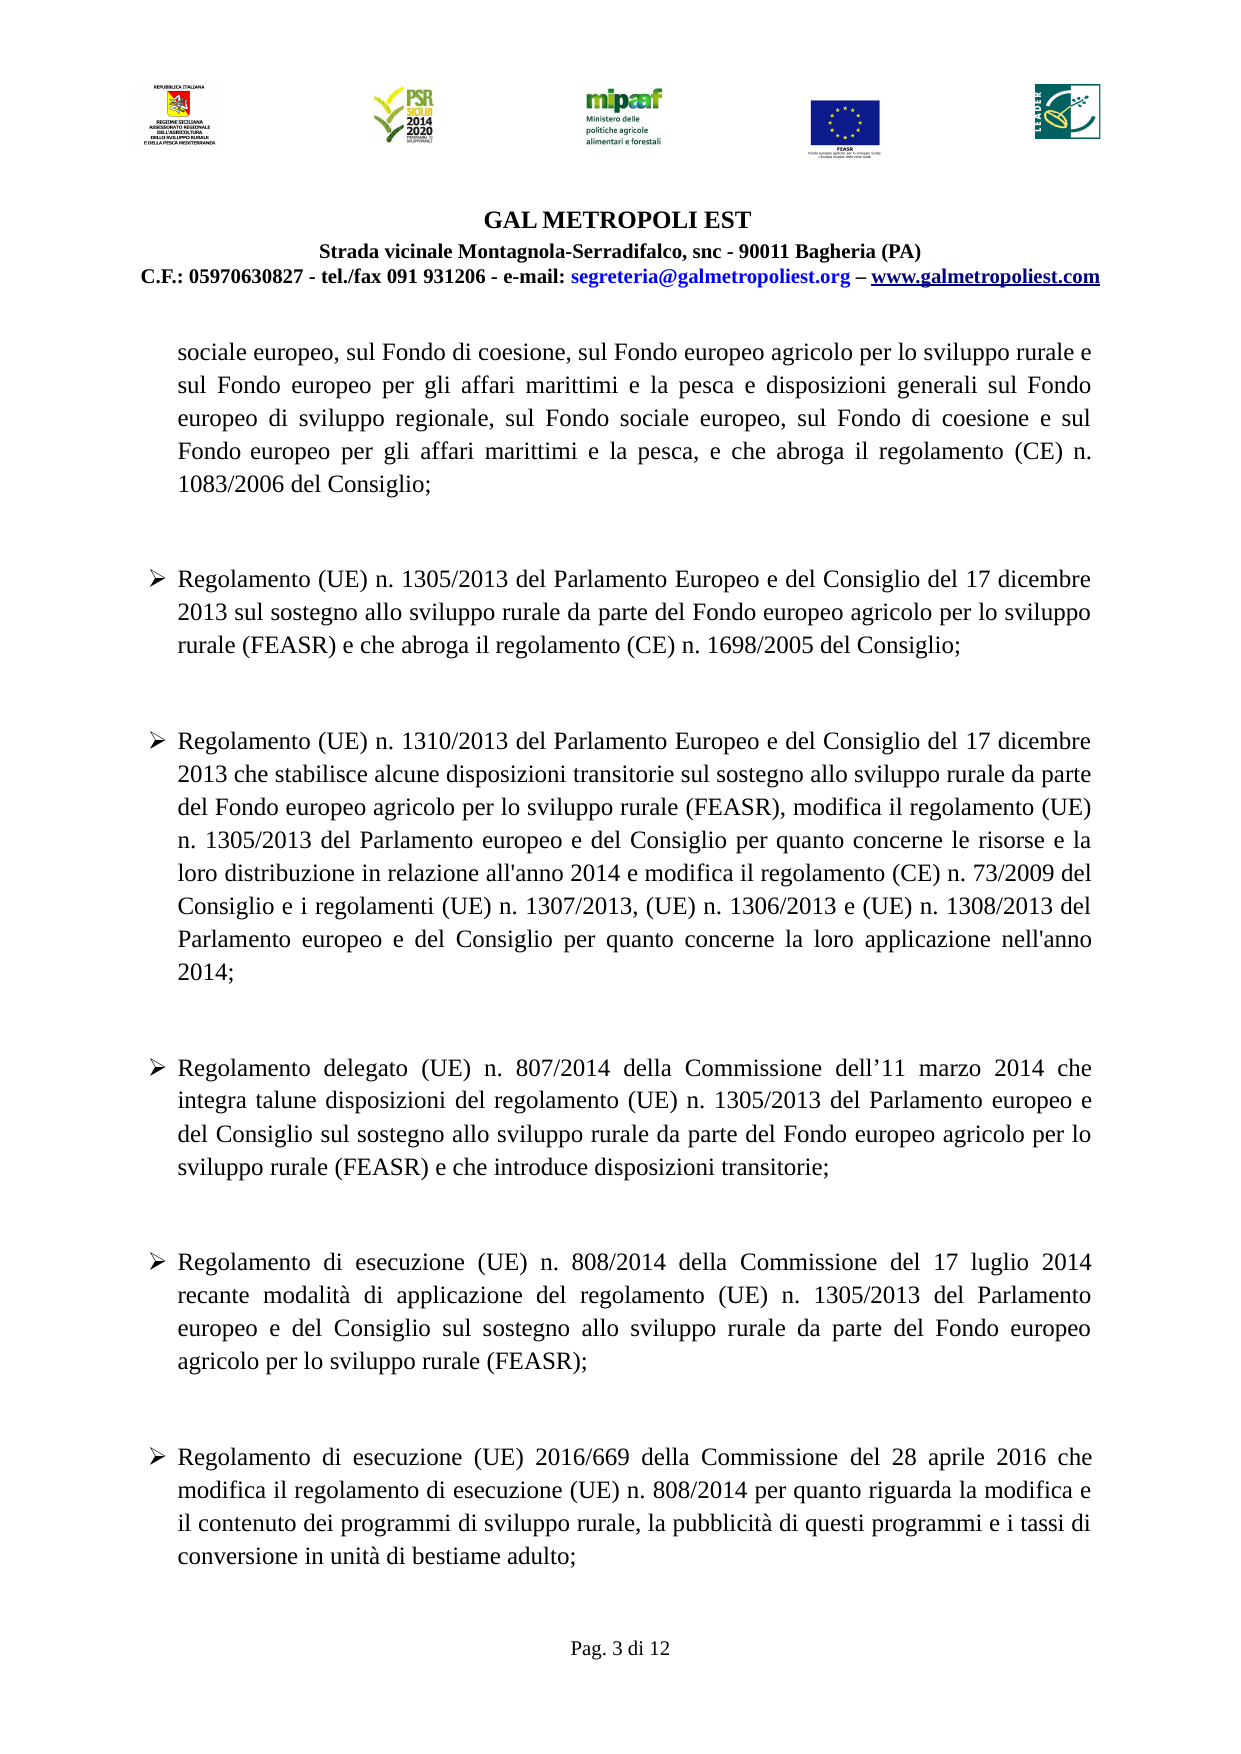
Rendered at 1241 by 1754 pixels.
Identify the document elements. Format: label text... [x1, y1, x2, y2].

list Regolamento (UE) n. 1305/2013 del Parlamento Europeo e del Consiglio del 17 dicembre 2013 sul sostegno allo sviluppo rurale da parte del Fondo europeo agricolo per lo sviluppo rurale (FEASR) e che abroga il regolamento (CE) n. 1698/2005 del Consiglio; [148, 564, 1092, 659]
list sociale europeo, sul Fondo di coesione, sul Fondo europeo agricolo per lo sviluppo rurale e sul Fondo europeo per gli affari marittimi e la pesca e disposizioni generali sul Fondo europeo di sviluppo regionale, sul Fondo sociale europeo, sul Fondo di coesione e sul Fondo europeo per gli affari marittimi e la pesca, e che abroga il regolamento (CE) n. 1083/2006 del Consiglio; [148, 337, 1092, 498]
list Regolamento di esecuzione (UE) n. 808/2014 della Commissione del 17 luglio 2014 recante modalità di applicazione del regolamento (UE) n. 1305/2013 del Parlamento europeo e del Consiglio sul sostegno allo sviluppo rurale da parte del Fondo europeo agricolo per lo sviluppo rurale (FEASR); [148, 1247, 1092, 1375]
list Regolamento di esecuzione (UE) 2016/669 della Commissione del 28 aprile 2016 che modifica il regolamento di esecuzione (UE) n. 808/2014 per quanto riguarda la modifica e il contenuto dei programmi di sviluppo rurale, la pubblicità di questi programmi e i tassi di conversione in unità di bestiame adulto; [148, 1442, 1092, 1569]
list Regolamento delegato (UE) n. 807/2014 della Commissione dell’11 marzo 2014 che integra talune disposizioni del regolamento (UE) n. 1305/2013 del Parlamento europeo e del Consiglio sul sostegno allo sviluppo rurale da parte del Fondo europeo agricolo per lo sviluppo rurale (FEASR) e che introduce disposizioni transitorie; [148, 1053, 1092, 1180]
list Regolamento (UE) n. 1310/2013 del Parlamento Europeo e del Consiglio del 17 dicembre 2013 che stabilisce alcune disposizioni transitorie sul sostegno allo sviluppo rurale da parte del Fondo europeo agricolo per lo sviluppo rurale (FEASR), modifica il regolamento (UE) n. 1305/2013 del Parlamento europeo e del Consiglio per quanto concerne le risorse e la loro distribuzione in relazione all'anno 2014 e modifica il regolamento (CE) n. 73/2009 del Consiglio e i regolamenti (UE) n. 1307/2013, (UE) n. 1306/2013 e (UE) n. 1308/2013 del Parlamento europeo e del Consiglio per quanto concerne la loro applicazione nell'anno 2014; [148, 726, 1092, 986]
